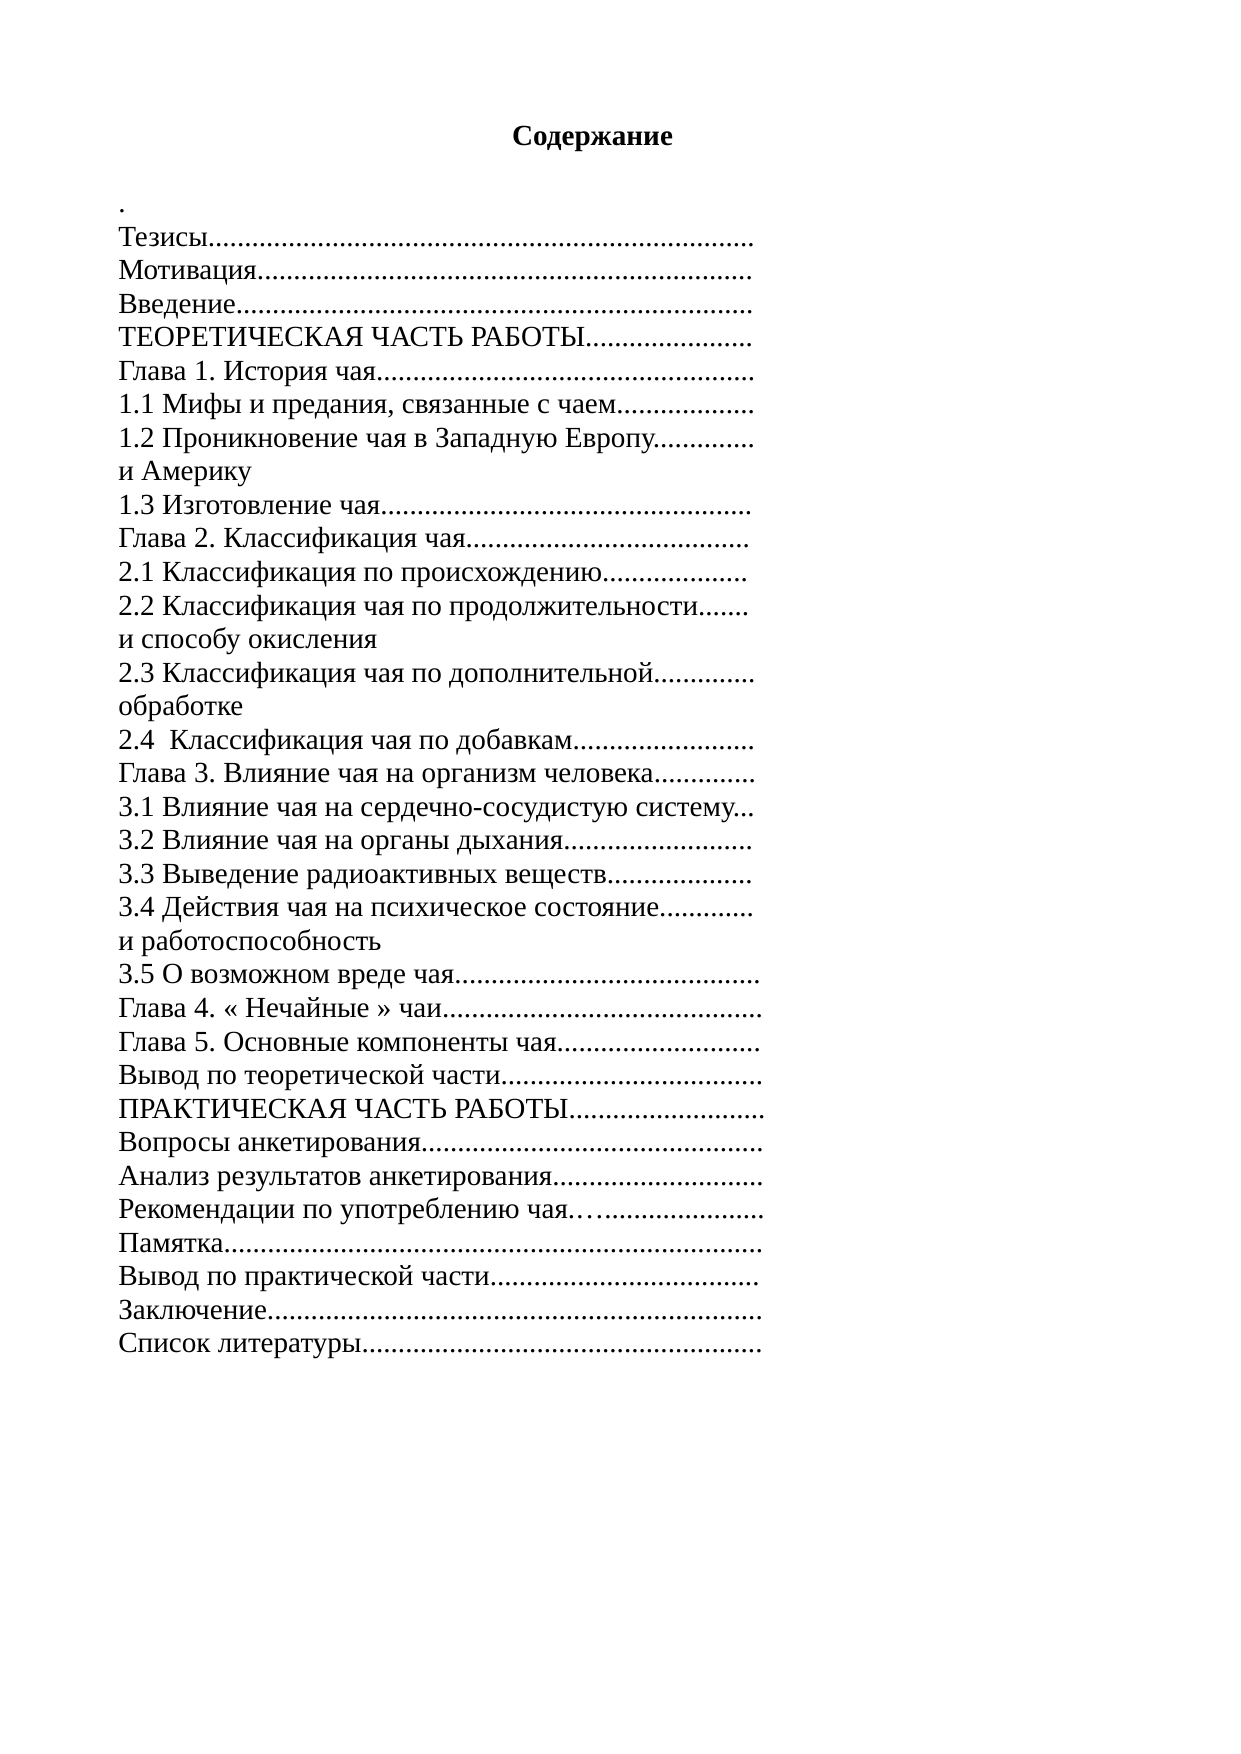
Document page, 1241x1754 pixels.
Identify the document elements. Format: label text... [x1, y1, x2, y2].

text Введение....................................................................... [118, 286, 1122, 319]
text 3.2 Влияние чая на органы дыхания.......................... [118, 822, 1122, 856]
text и Америку [118, 453, 1122, 487]
text 3.5 О возможном вреде чая.......................................... [118, 957, 1122, 990]
text Вывод по практической части..................................... [118, 1258, 1122, 1292]
text Тезисы........................................................................... [118, 219, 1122, 252]
text ТЕОРЕТИЧЕСКАЯ ЧАСТЬ РАБОТЫ....................... [118, 319, 1122, 353]
text 2.3 Классификация чая по дополнительной.............. [118, 655, 1122, 688]
text Заключение.................................................................... [118, 1292, 1122, 1326]
text Содержание [118, 118, 1122, 152]
text 3.4 Действия чая на психическое состояние............. [118, 889, 1122, 923]
text 1.2 Проникновение чая в Западную Европу.............. [118, 420, 1122, 453]
text 3.1 Влияние чая на сердечно-сосудистую систему... [118, 789, 1122, 822]
text Рекомендации по употреблению чая.…...................... [118, 1191, 1122, 1225]
text 2.1 Классификация по происхождению.................... [118, 554, 1122, 588]
text 2.4 Классификация чая по добавкам......................... [118, 722, 1122, 755]
text Вопросы анкетирования............................................... [118, 1124, 1122, 1158]
text и способу окисления [118, 621, 1122, 655]
text обработке [118, 688, 1122, 722]
text Памятка.......................................................................... [118, 1225, 1122, 1258]
text Вывод по теоретической части.................................... [118, 1057, 1122, 1091]
text 1.1 Мифы и предания, связанные с чаем................... [118, 386, 1122, 420]
text и работоспособность [118, 923, 1122, 957]
text Список литературы....................................................... [118, 1326, 1122, 1359]
text 3.3 Выведение радиоактивных веществ.................... [118, 856, 1122, 889]
text Глава 5. Основные компоненты чая............................ [118, 1024, 1122, 1057]
text Глава 3. Влияние чая на организм человека.............. [118, 755, 1122, 789]
text Мотивация.................................................................... [118, 252, 1122, 286]
text Анализ результатов анкетирования............................. [118, 1158, 1122, 1191]
text Глава 1. История чая.................................................... [118, 353, 1122, 386]
text 2.2 Классификация чая по продолжительности....... [118, 588, 1122, 621]
text . [118, 185, 1122, 219]
text 1.3 Изготовление чая................................................... [118, 487, 1122, 521]
text Глава 4. « Нечайные » чаи............................................ [118, 990, 1122, 1024]
text Глава 2. Классификация чая....................................... [118, 521, 1122, 554]
text ПРАКТИЧЕСКАЯ ЧАСТЬ РАБОТЫ........................... [118, 1091, 1122, 1124]
